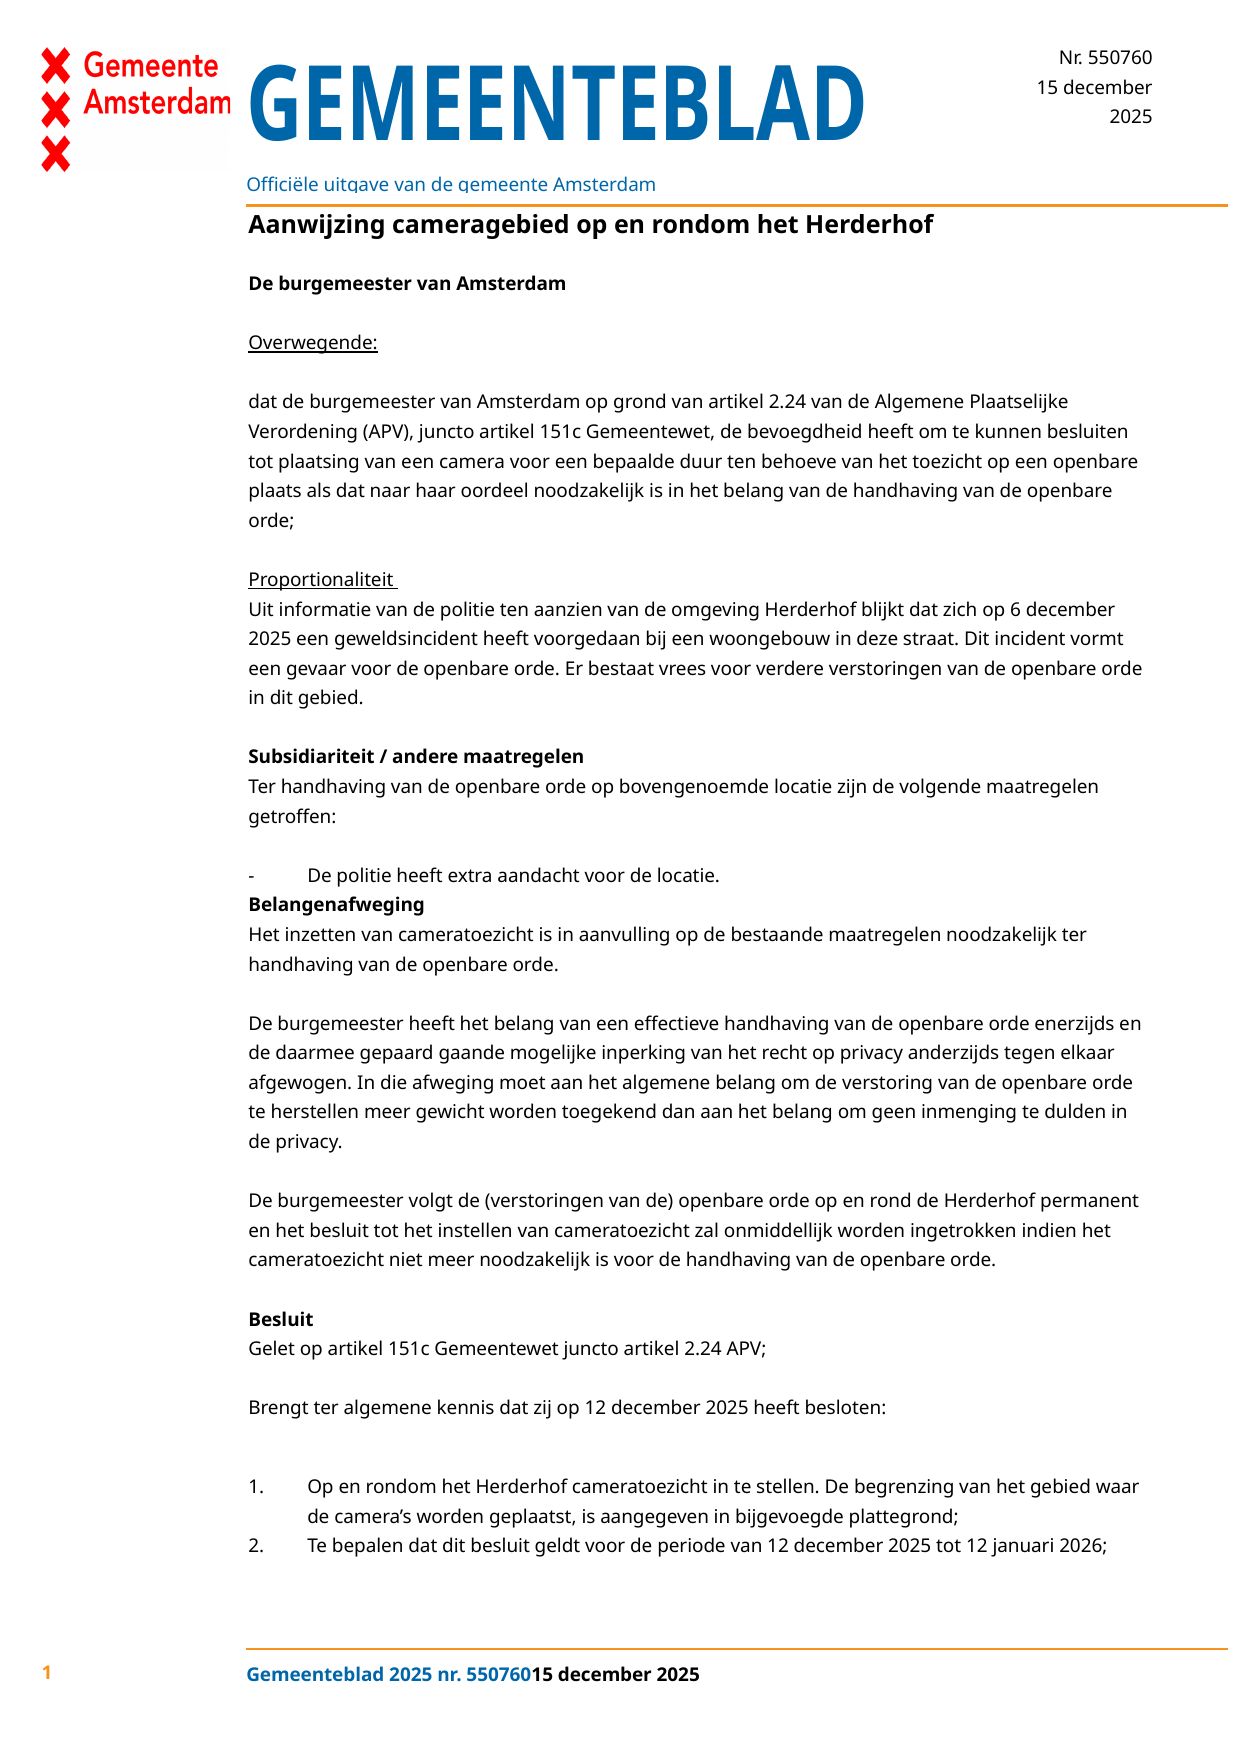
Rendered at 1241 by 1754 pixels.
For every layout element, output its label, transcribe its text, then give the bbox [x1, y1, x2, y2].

text De burgemeester van Amsterdam [248, 270, 1152, 296]
list Te bepalen dat dit besluit geldt voor de periode van 12 december 2025 tot 12 januari 2026; [248, 1532, 1152, 1558]
text Brengt ter algemene kennis dat zij op 12 december 2025 heeft besloten: [248, 1394, 1152, 1420]
text dat de burgemeester van Amsterdam op grond van artikel 2.24 van de Algemene Plaatselijke Verordening (APV), juncto artikel 151c Gemeentewet, de bevoegdheid heeft om te kunnen besluiten tot plaatsing van een camera voor een bepaalde duur ten behoeve van het toezicht op een openbare plaats als dat naar haar oordeel noodzakelijk is in het belang van de handhaving van de openbare orde; [248, 389, 1152, 533]
text Proportionaliteit [248, 566, 1152, 592]
text Gelet op artikel 151c Gemeentewet juncto artikel 2.24 APV; [248, 1335, 1152, 1361]
text De burgemeester volgt de (verstoringen van de) openbare orde op en rond de Herderhof permanent en het besluit tot het instellen van cameratoezicht zal onmiddellijk worden ingetrokken indien het cameratoezicht niet meer noodzakelijk is voor de handhaving van de openbare orde. [248, 1187, 1152, 1272]
text Subsidiariteit / andere maatregelen [248, 744, 1152, 769]
text Belangenafweging [248, 892, 1152, 917]
text De burgemeester heeft het belang van een effectieve handhaving van de openbare orde enerzijds en de daarmee gepaard gaande mogelijke inperking van het recht op privacy anderzijds tegen elkaar afgewogen. In die afweging moet aan het algemene belang om de verstoring van de openbare orde te herstellen meer gewicht worden toegekend dan aan het belang om geen inmenging te dulden in de privacy. [248, 1010, 1152, 1154]
text Het inzetten van cameratoezicht is in aanvulling op de bestaande maatregelen noodzakelijk ter handhaving van de openbare orde. [248, 921, 1152, 976]
text Overwegende: [248, 329, 1152, 355]
list Op en rondom het Herderhof cameratoezicht in te stellen. De begrenzing van het gebied waar de camera’s worden geplaatst, is aangegeven in bijgevoegde plattegrond; [248, 1473, 1152, 1529]
picture [41, 47, 231, 172]
text Ter handhaving van de openbare orde op bovengenoemde locatie zijn de volgende maatregelen getroffen: [248, 773, 1152, 828]
text Aanwijzing cameragebied op en rondom het Herderhof [248, 207, 1152, 241]
list De politie heeft extra aandacht voor de locatie. [248, 862, 1152, 888]
text Uit informatie van de politie ten aanzien van de omgeving Herderhof blijkt dat zich op 6 december 2025 een geweldsincident heeft voorgedaan bij een woongebouw in deze straat. Dit incident vormt een gevaar voor de openbare orde. Er bestaat vrees voor verdere verstoringen van de openbare orde in dit gebied. [248, 596, 1152, 710]
text Besluit [248, 1306, 1152, 1331]
